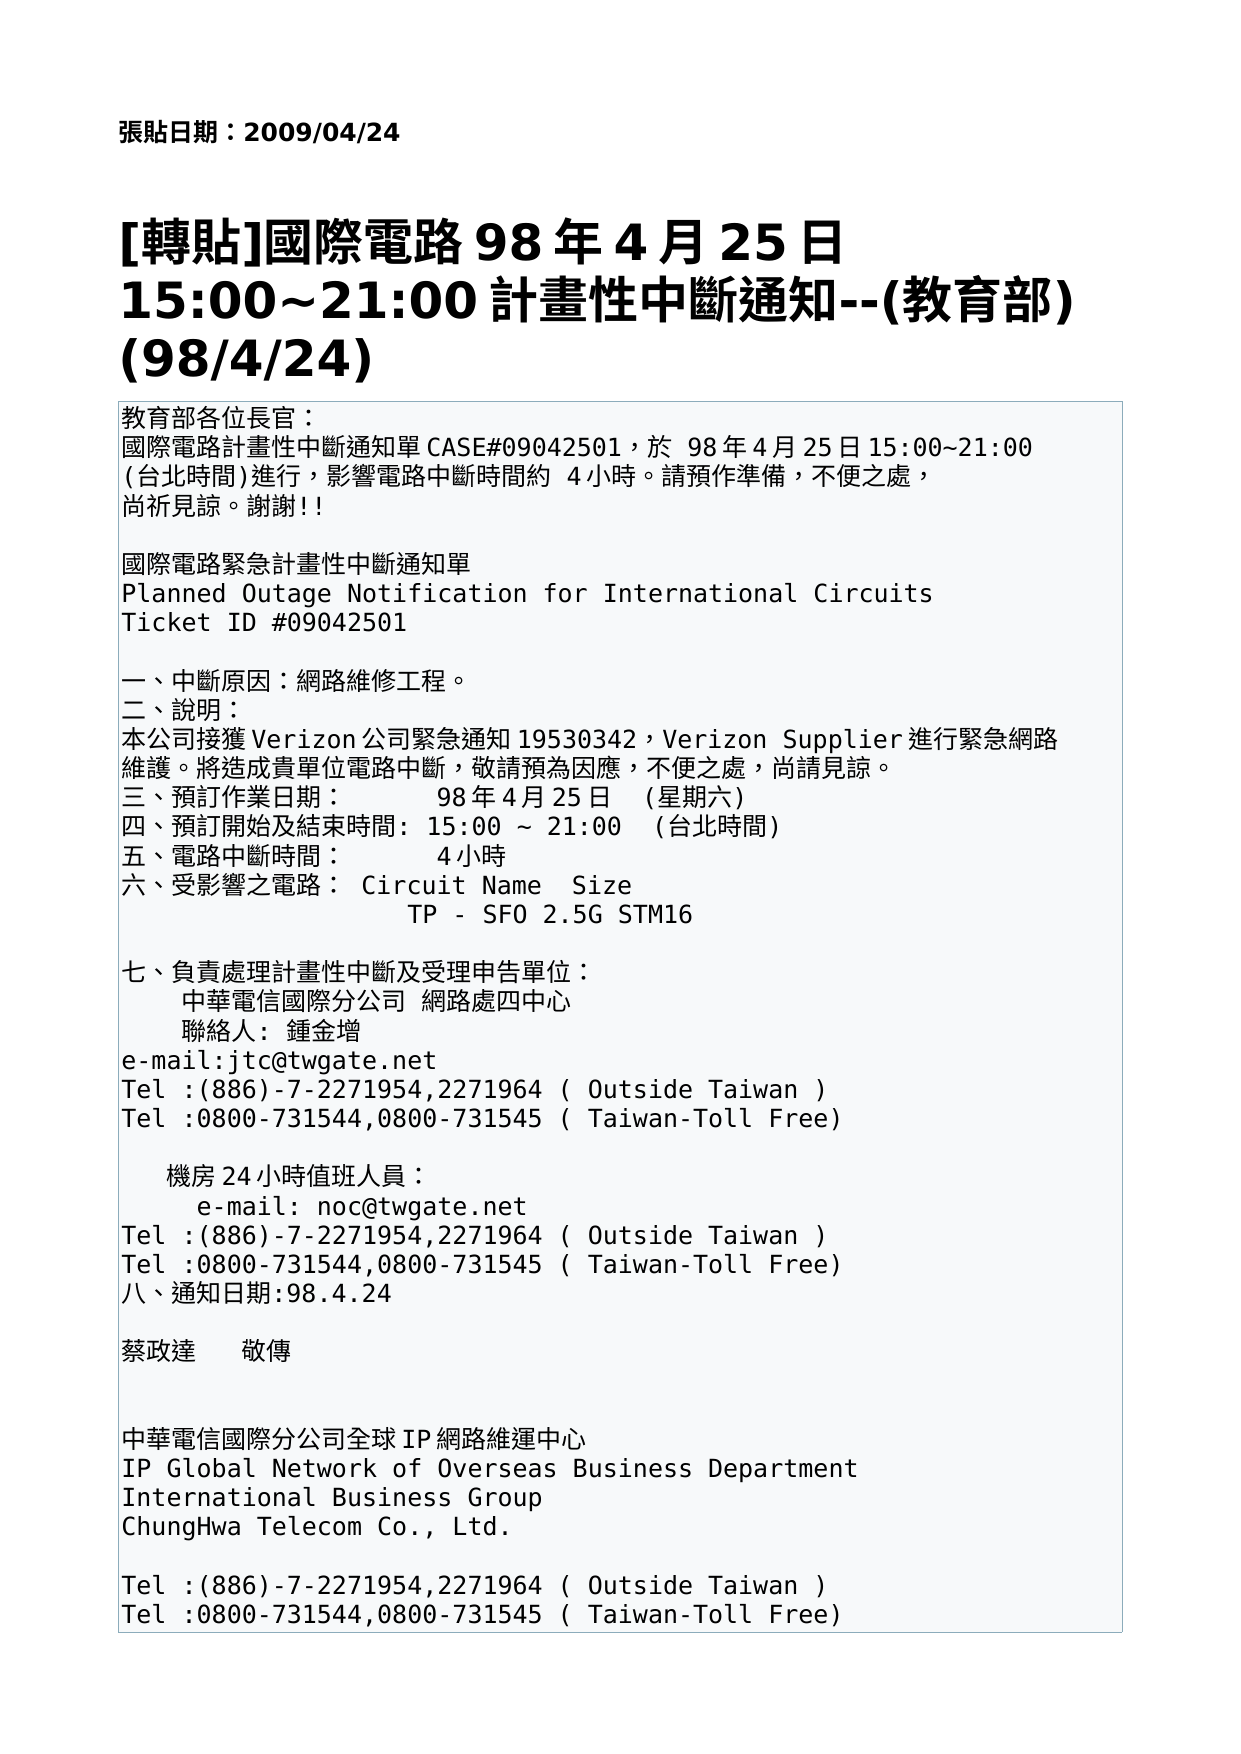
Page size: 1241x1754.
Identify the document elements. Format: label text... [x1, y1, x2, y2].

text 教育部各位長官： 國際電路計畫性中斷通知單CASE#09042501，於 98年4月25日15:00~21:00 (台北時間)進行，影響電路中斷時間約 4小時。請預作準備，不便之處， 尚祈見諒。謝謝!! 國際電路緊急計畫性中斷通知單 Planned Outage Notification for International Circuits Ticket ID #09042501 一、中斷原因：網路維修工程。 二、說明： 本公司接獲Verizon公司緊急通知19530342，Verizon Supplier進行緊急網路 維護。將造成貴單位電路中斷，敬請預為因應，不便之處，尚請見諒。 三、預訂作業日期： 98年4月25日 (星期六) 四、預訂開始及結束時間: 15:00 ~ 21:00 (台北時間) 五、電路中斷時間： 4小時 六、受影響之電路： Circuit Name Size TP - SFO 2.5G STM16 七、負責處理計畫性中斷及受理申告單位： 中華電信國際分公司 網路處四中心 聯絡人: 鍾金增 e-mail:jtc@twgate.net Tel :(886)-7-2271954,2271964 ( Outside Taiwan ) Tel :0800-731544,0800-731545 ( Taiwan-Toll Free) 機房24小時值班人員： e-mail: noc@twgate.net Tel :(886)-7-2271954,2271964 ( Outside Taiwan ) Tel :0800-731544,0800-731545 ( Taiwan-Toll Free) 八、通知日期:98.4.24 蔡政達 敬傳 中華電信國際分公司全球IP網路維運中心 IP Global Network of Overseas Business Department International Business Group ChungHwa Telecom Co., Ltd. Tel :(886)-7-2271954,2271964 ( Outside Taiwan ) Tel :0800-731544,0800-731545 ( Taiwan-Toll Free) [119, 402, 1122, 1632]
subtitle [轉貼]國際電路98年4月25日15:00~21:00計畫性中斷通知--(教育部)(98/4/24) [118, 214, 1122, 389]
text 張貼日期：2009/04/24 [118, 118, 1122, 176]
